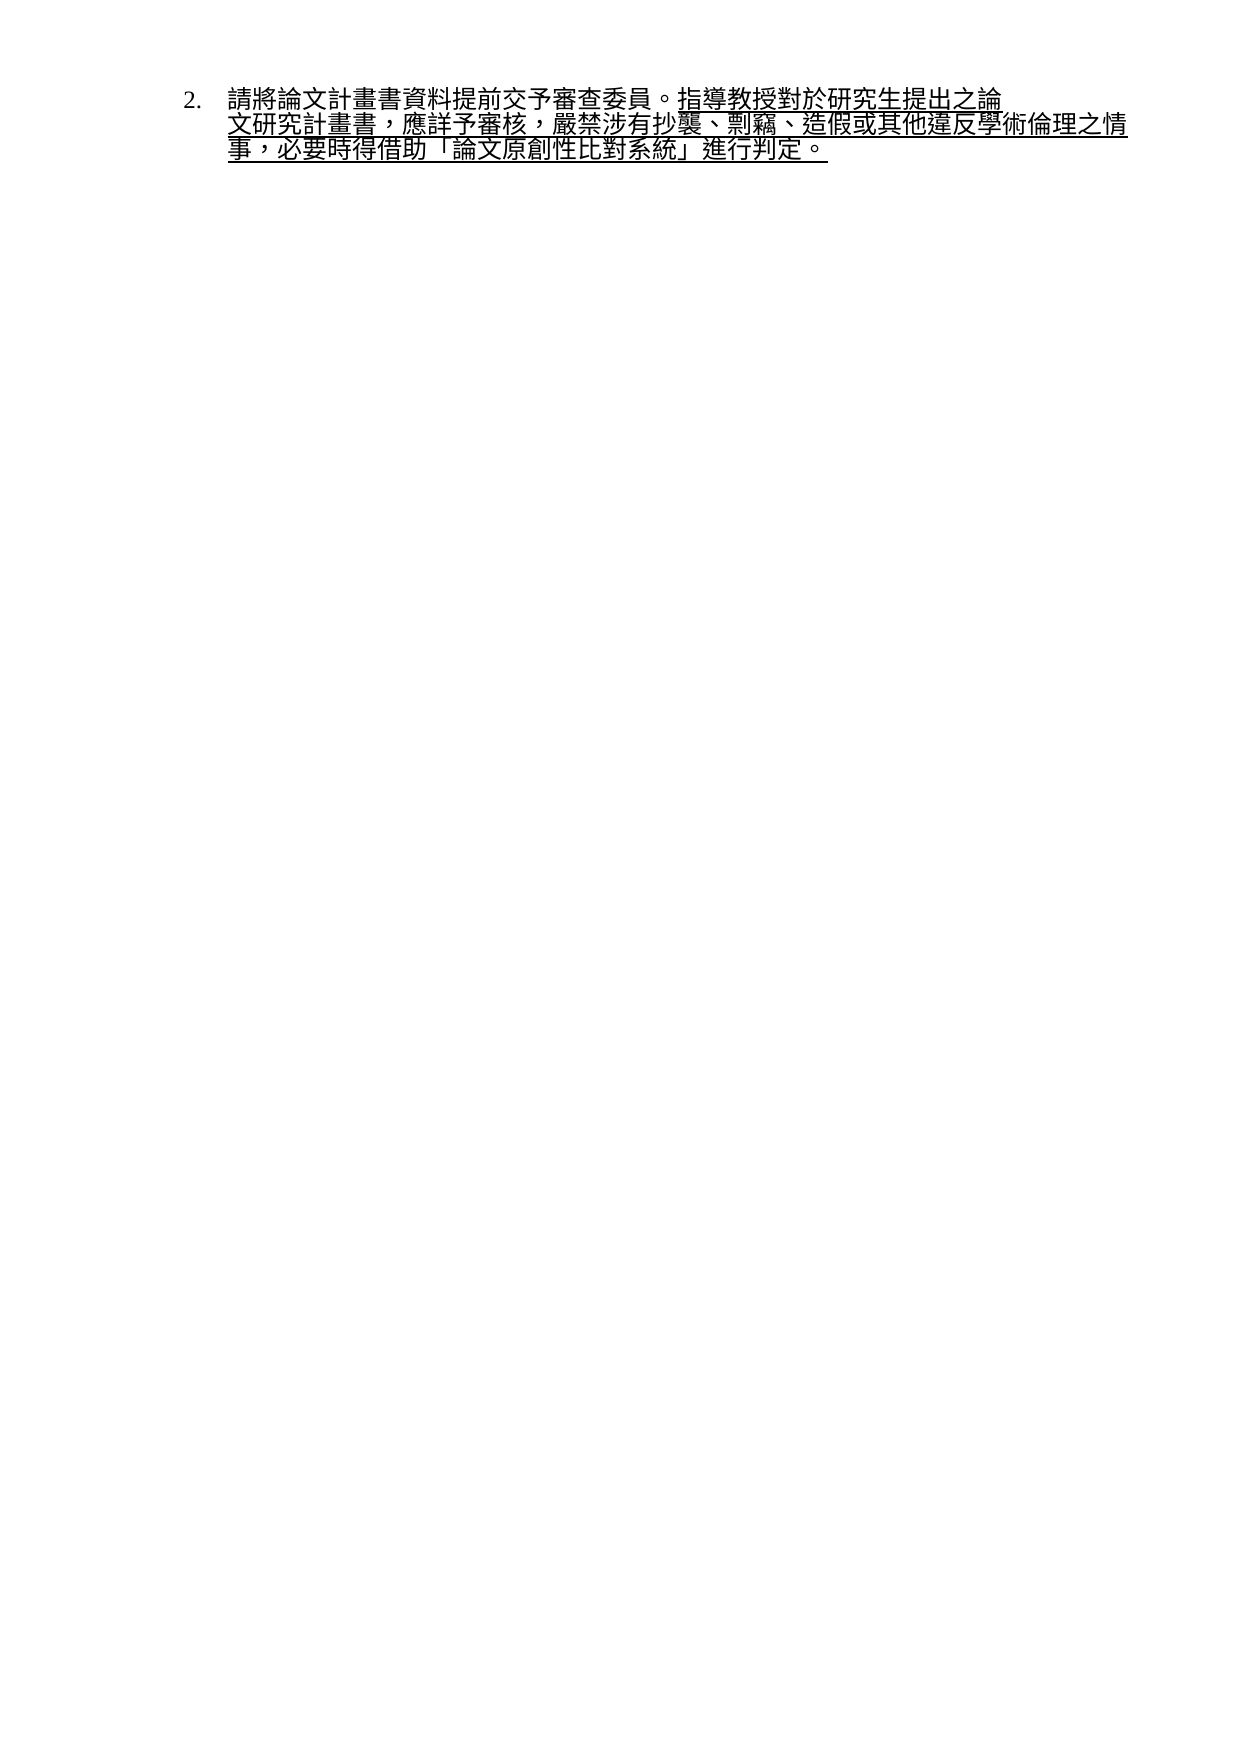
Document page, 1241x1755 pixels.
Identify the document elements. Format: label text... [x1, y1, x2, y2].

text 文研究計畫書，應詳予審核，嚴禁涉有抄襲、剽竊、造假或其他違反學術倫理之情 [227, 114, 1128, 136]
text 事，必要時得借助「論文原創性比對系統」進行判定。 [227, 139, 1128, 164]
list 請將論文計畫書資料提前交予審查委員。指導教授對於研究生提出之論 [183, 89, 1128, 114]
